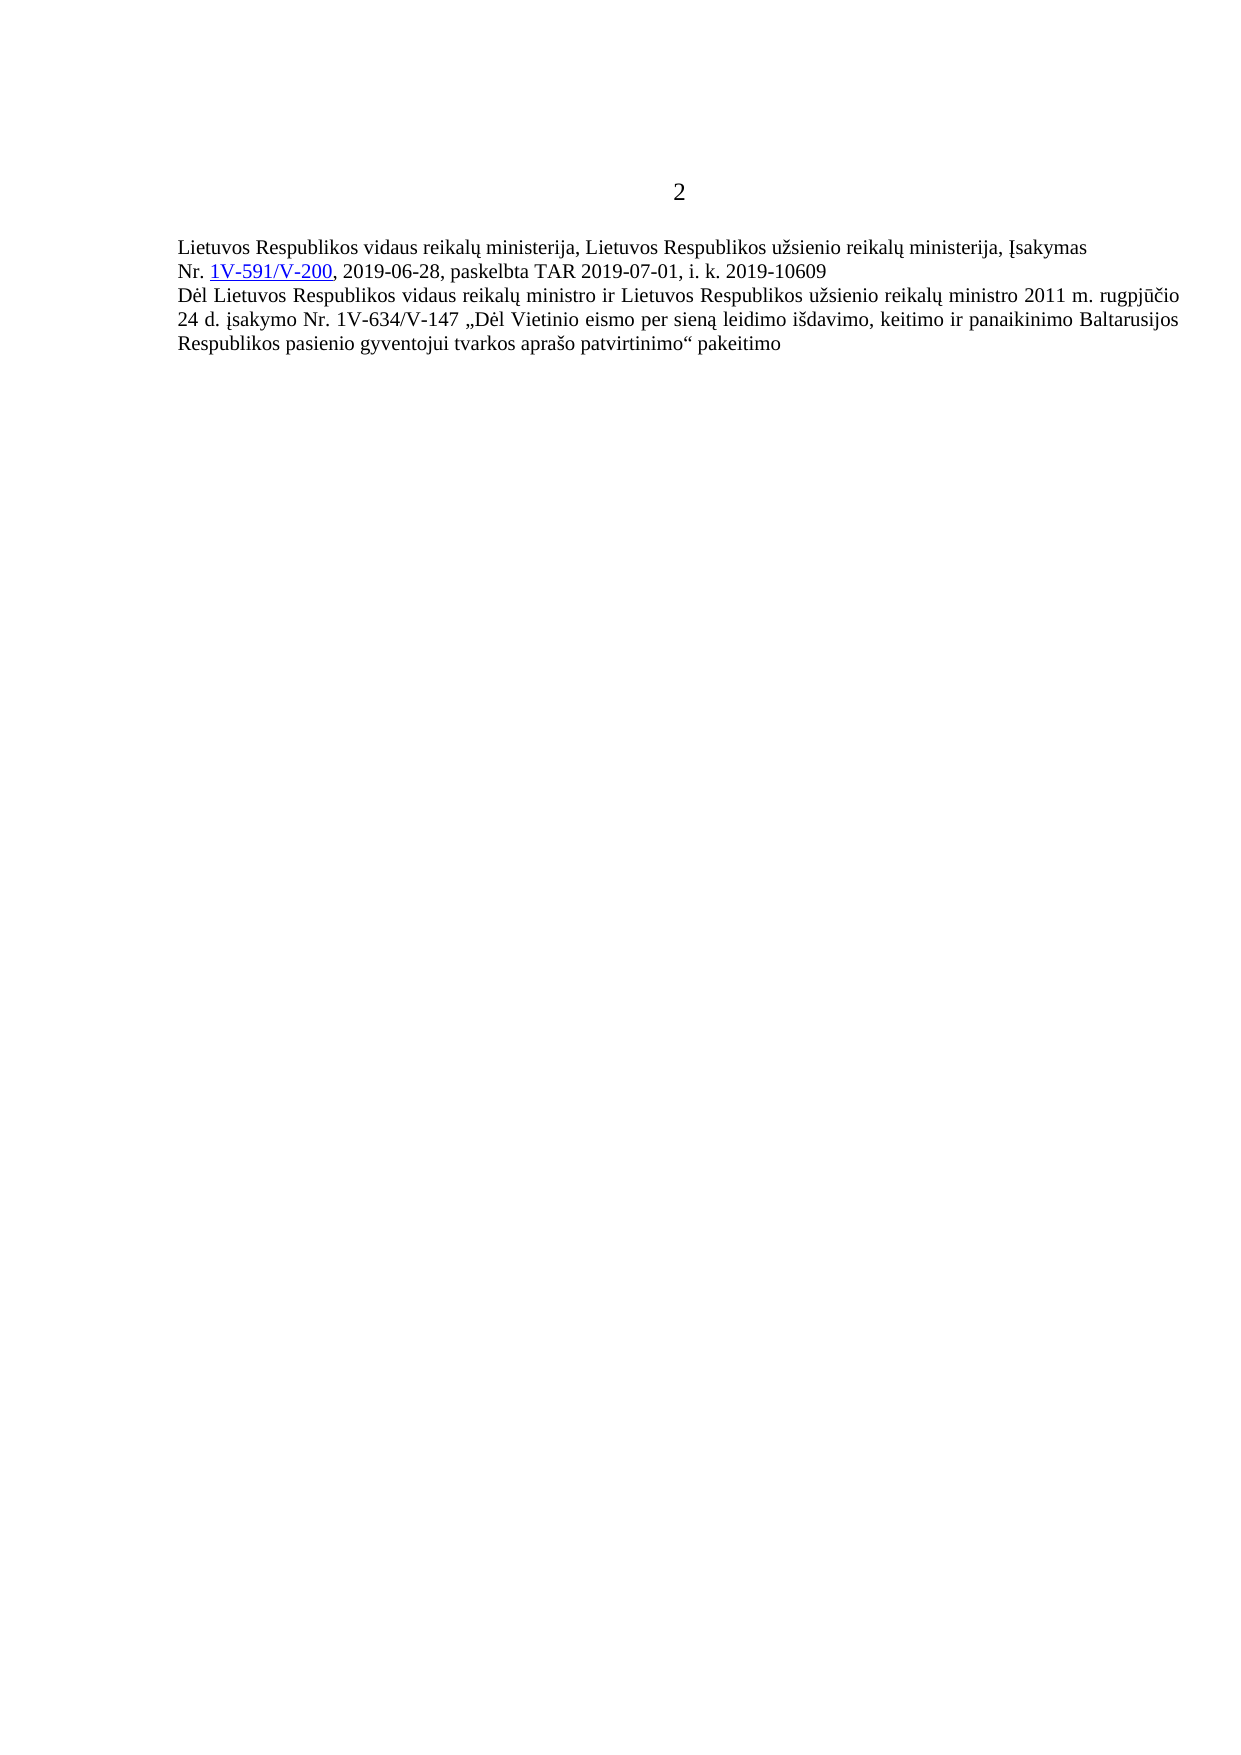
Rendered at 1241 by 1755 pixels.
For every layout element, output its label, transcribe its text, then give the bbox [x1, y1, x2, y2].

text Nr. 1V-591/V-200, 2019-06-28, paskelbta TAR 2019-07-01, i. k. 2019-10609 [177, 259, 1181, 283]
text Dėl Lietuvos Respublikos vidaus reikalų ministro ir Lietuvos Respublikos užsienio reikalų ministro 2011 m. rugpjūčio 24 d. įsakymo Nr. 1V-634/V-147 „Dėl Vietinio eismo per sieną leidimo išdavimo, keitimo ir panaikinimo Baltarusijos Respublikos pasienio gyventojui tvarkos aprašo patvirtinimo“ pakeitimo [177, 283, 1181, 355]
text Lietuvos Respublikos vidaus reikalų ministerija, Lietuvos Respublikos užsienio reikalų ministerija, Įsakymas [177, 235, 1181, 259]
